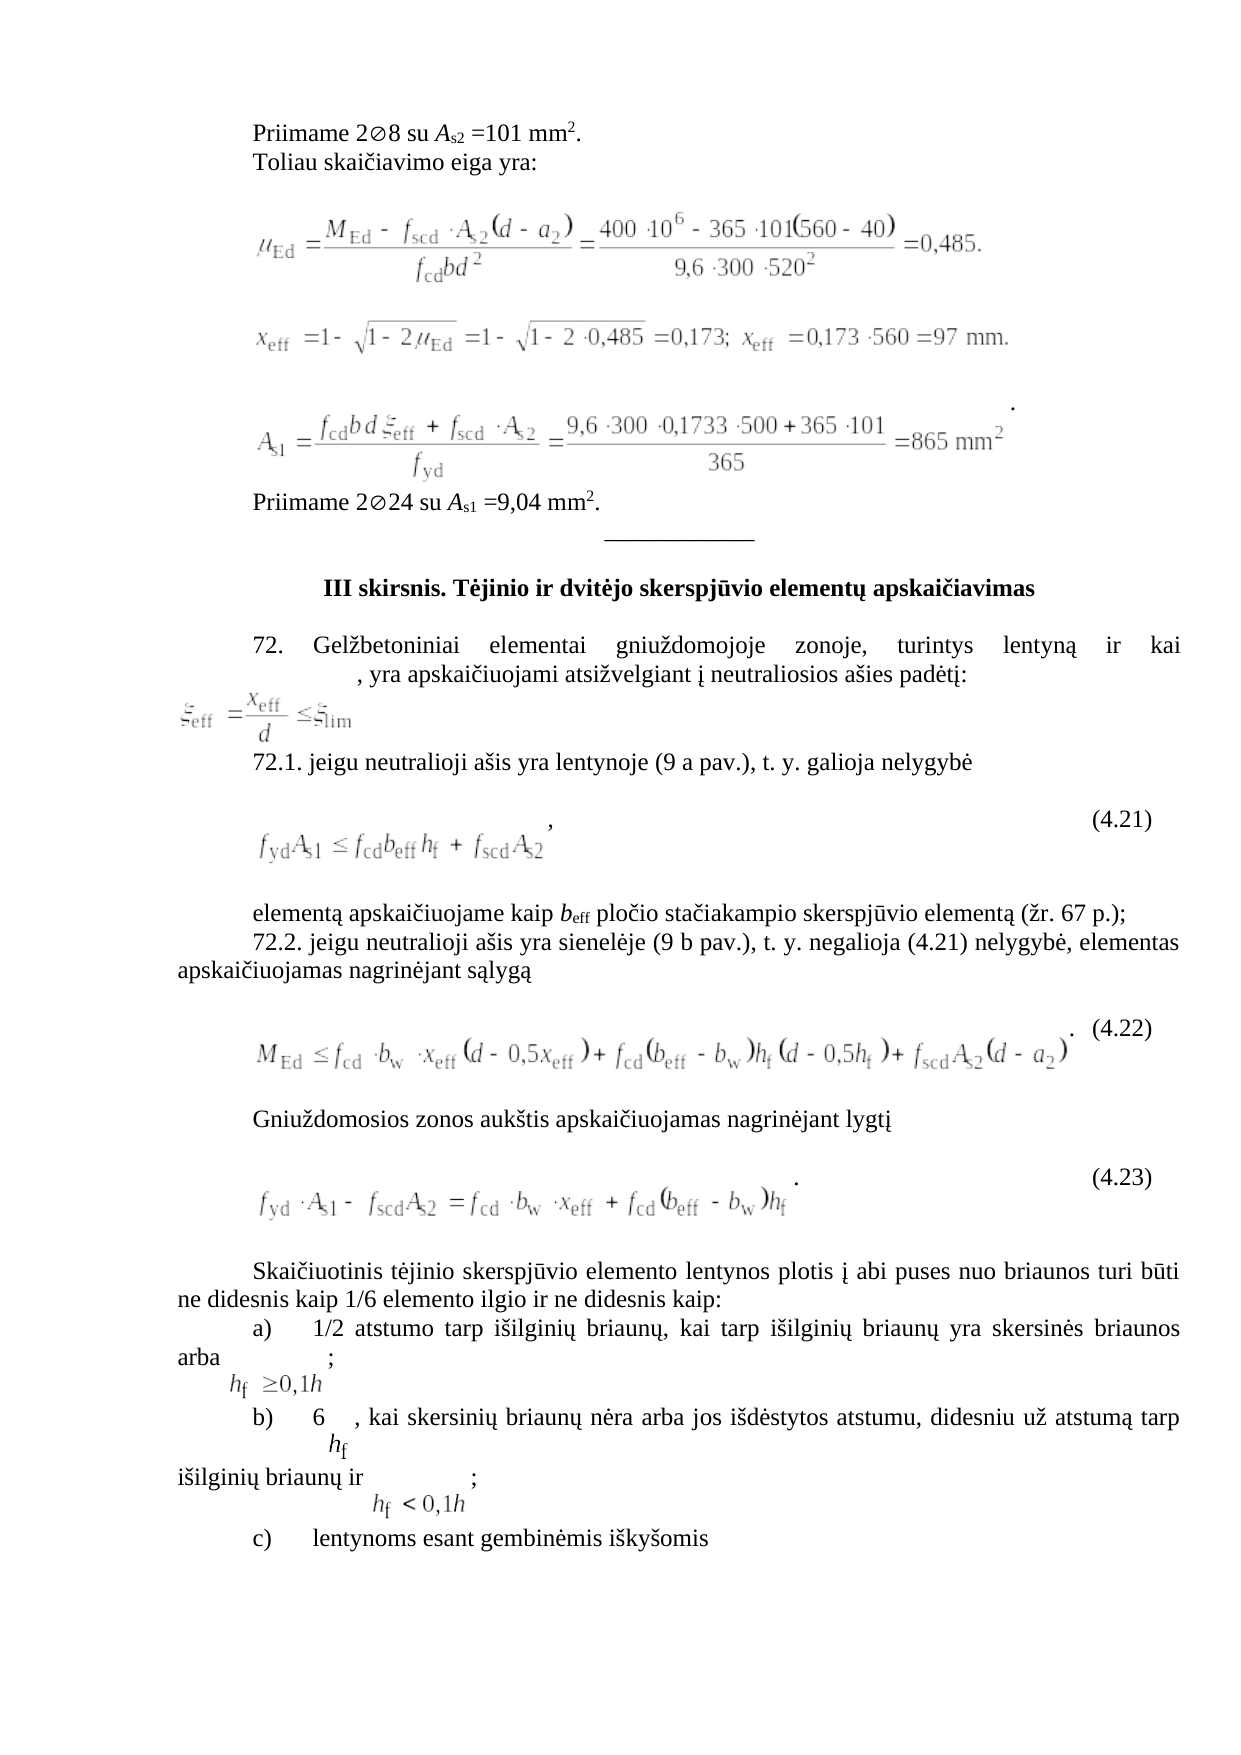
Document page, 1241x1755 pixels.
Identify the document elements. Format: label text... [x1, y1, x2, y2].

text Toliau skaičiavimo eiga yra: [177, 147, 1181, 176]
text elementą apskaičiuojame kaip beff pločio stačiakampio skerspjūvio elementą (žr. 67 p.); [177, 898, 1181, 927]
text Gniuždomosios zonos aukštis apskaičiuojamas nagrinėjant lygtį [177, 1104, 1181, 1133]
text . (4.22) [177, 1013, 1181, 1076]
text b) 6, kai skersinių briaunų nėra arba jos išdėstytos atstumu, didesniu už atstumą tarp išilginių briaunų ir ; [177, 1402, 1181, 1523]
text c) lentynoms esant gembinėmis iškyšomis [177, 1523, 1181, 1551]
text , (4.21) [177, 804, 1181, 869]
text 72. Gelžbetoniniai elementai gniuždomojoje zonoje, turintys lentyną ir kai , yra apskaičiuojami atsižvelgiant į neutraliosios ašies padėtį: [177, 631, 1181, 747]
text ____________ [177, 516, 1181, 544]
text a) 1/2 atstumo tarp išilginių briaunų, kai tarp išilginių briaunų yra skersinės briaunos arba ; [177, 1313, 1181, 1402]
text III skirsnis. Tėjinio ir dvitėjo skerspjūvio elementų apskaičiavimas [177, 573, 1181, 602]
text 72.1. jeigu neutralioji ašis yra lentynoje (9 a pav.), t. y. galioja nelygybė [252, 747, 1181, 775]
text Priimame 2Æ24 su As1 =9,04 mm2. [177, 487, 1181, 516]
text . [177, 387, 1181, 487]
text 72.2. jeigu neutralioji ašis yra sienelėje (9 b pav.), t. y. negalioja (4.21) nelygybė, elementas apskaičiuojamas nagrinėjant sąlygą [177, 927, 1181, 984]
text Skaičiuotinis tėjinio skerspjūvio elemento lentynos plotis į abi puses nuo briaunos turi būti ne didesnis kaip 1/6 elemento ilgio ir ne didesnis kaip: [177, 1256, 1181, 1313]
text . (4.23) [177, 1162, 1181, 1227]
text Priimame 2Æ8 su As2 =101 mm2. [177, 118, 1181, 147]
